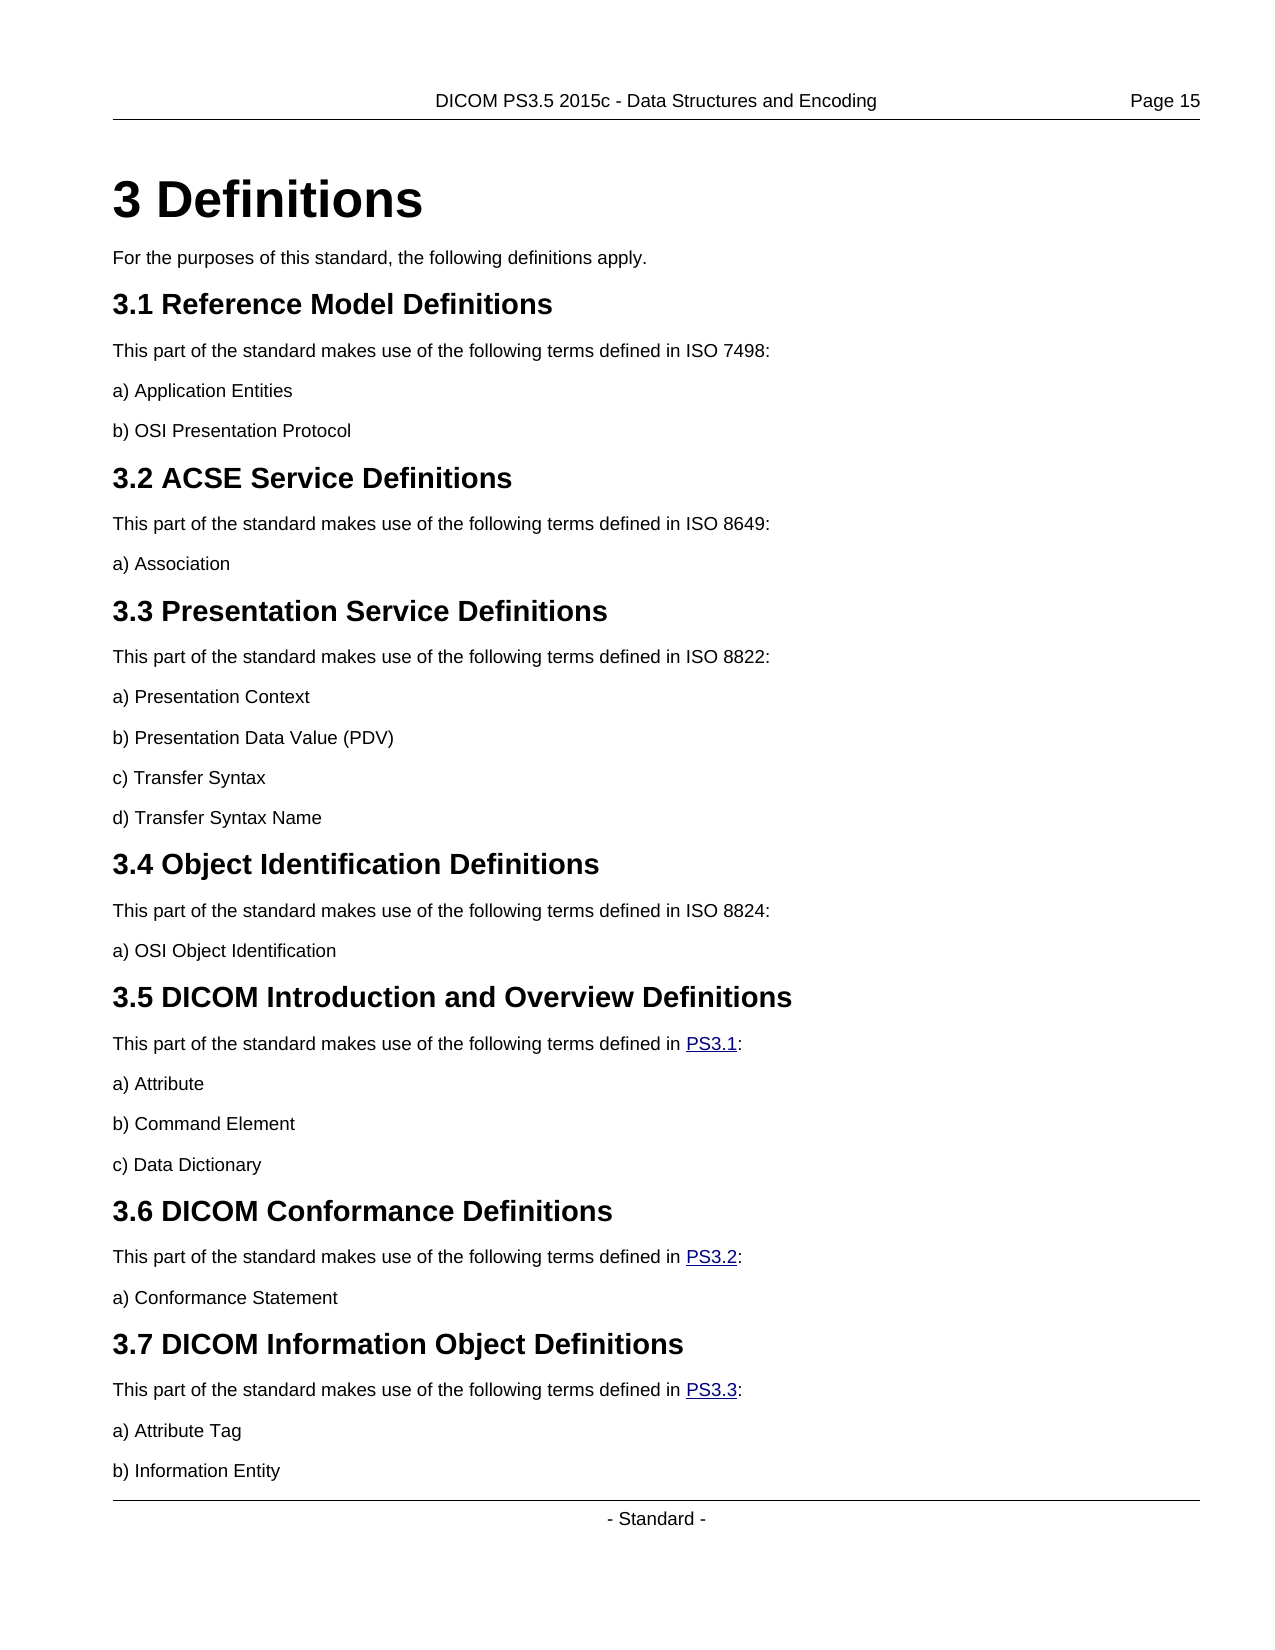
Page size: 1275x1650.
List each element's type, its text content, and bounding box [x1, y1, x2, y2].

text This part of the standard makes use of the following terms defined in ISO 8822: [112, 646, 1200, 667]
text 3.1 Reference Model Definitions [112, 287, 1200, 321]
text 3.7 DICOM Information Object Definitions [112, 1327, 1200, 1360]
text 3.6 DICOM Conformance Definitions [112, 1194, 1200, 1227]
text b) OSI Presentation Protocol [112, 420, 1200, 442]
text a) Conformance Statement [112, 1286, 1200, 1308]
text This part of the standard makes use of the following terms defined in ISO 7498: [112, 340, 1200, 361]
text 3.4 Object Identification Definitions [112, 847, 1200, 881]
text 3 Definitions [112, 169, 1200, 228]
text a) Attribute [112, 1073, 1200, 1094]
text 3.5 DICOM Introduction and Overview Definitions [112, 980, 1200, 1014]
text This part of the standard makes use of the following terms defined in PS3.1: [112, 1033, 1200, 1054]
text 3.2 ACSE Service Definitions [112, 461, 1200, 494]
text This part of the standard makes use of the following terms defined in ISO 8824: [112, 900, 1200, 921]
text For the purposes of this standard, the following definitions apply. [112, 247, 1200, 269]
text b) Command Element [112, 1113, 1200, 1135]
text a) OSI Object Identification [112, 940, 1200, 962]
text d) Transfer Syntax Name [112, 807, 1200, 829]
text a) Presentation Context [112, 686, 1200, 708]
text This part of the standard makes use of the following terms defined in PS3.3: [112, 1379, 1200, 1401]
text b) Presentation Data Value (PDV) [112, 726, 1200, 748]
text b) Information Entity [112, 1460, 1200, 1481]
text a) Attribute Tag [112, 1419, 1200, 1441]
text This part of the standard makes use of the following terms defined in ISO 8649: [112, 513, 1200, 534]
text This part of the standard makes use of the following terms defined in PS3.2: [112, 1246, 1200, 1268]
text c) Transfer Syntax [112, 767, 1200, 788]
text a) Association [112, 553, 1200, 575]
text c) Data Dictionary [112, 1153, 1200, 1175]
text 3.3 Presentation Service Definitions [112, 593, 1200, 627]
text a) Application Entities [112, 380, 1200, 402]
